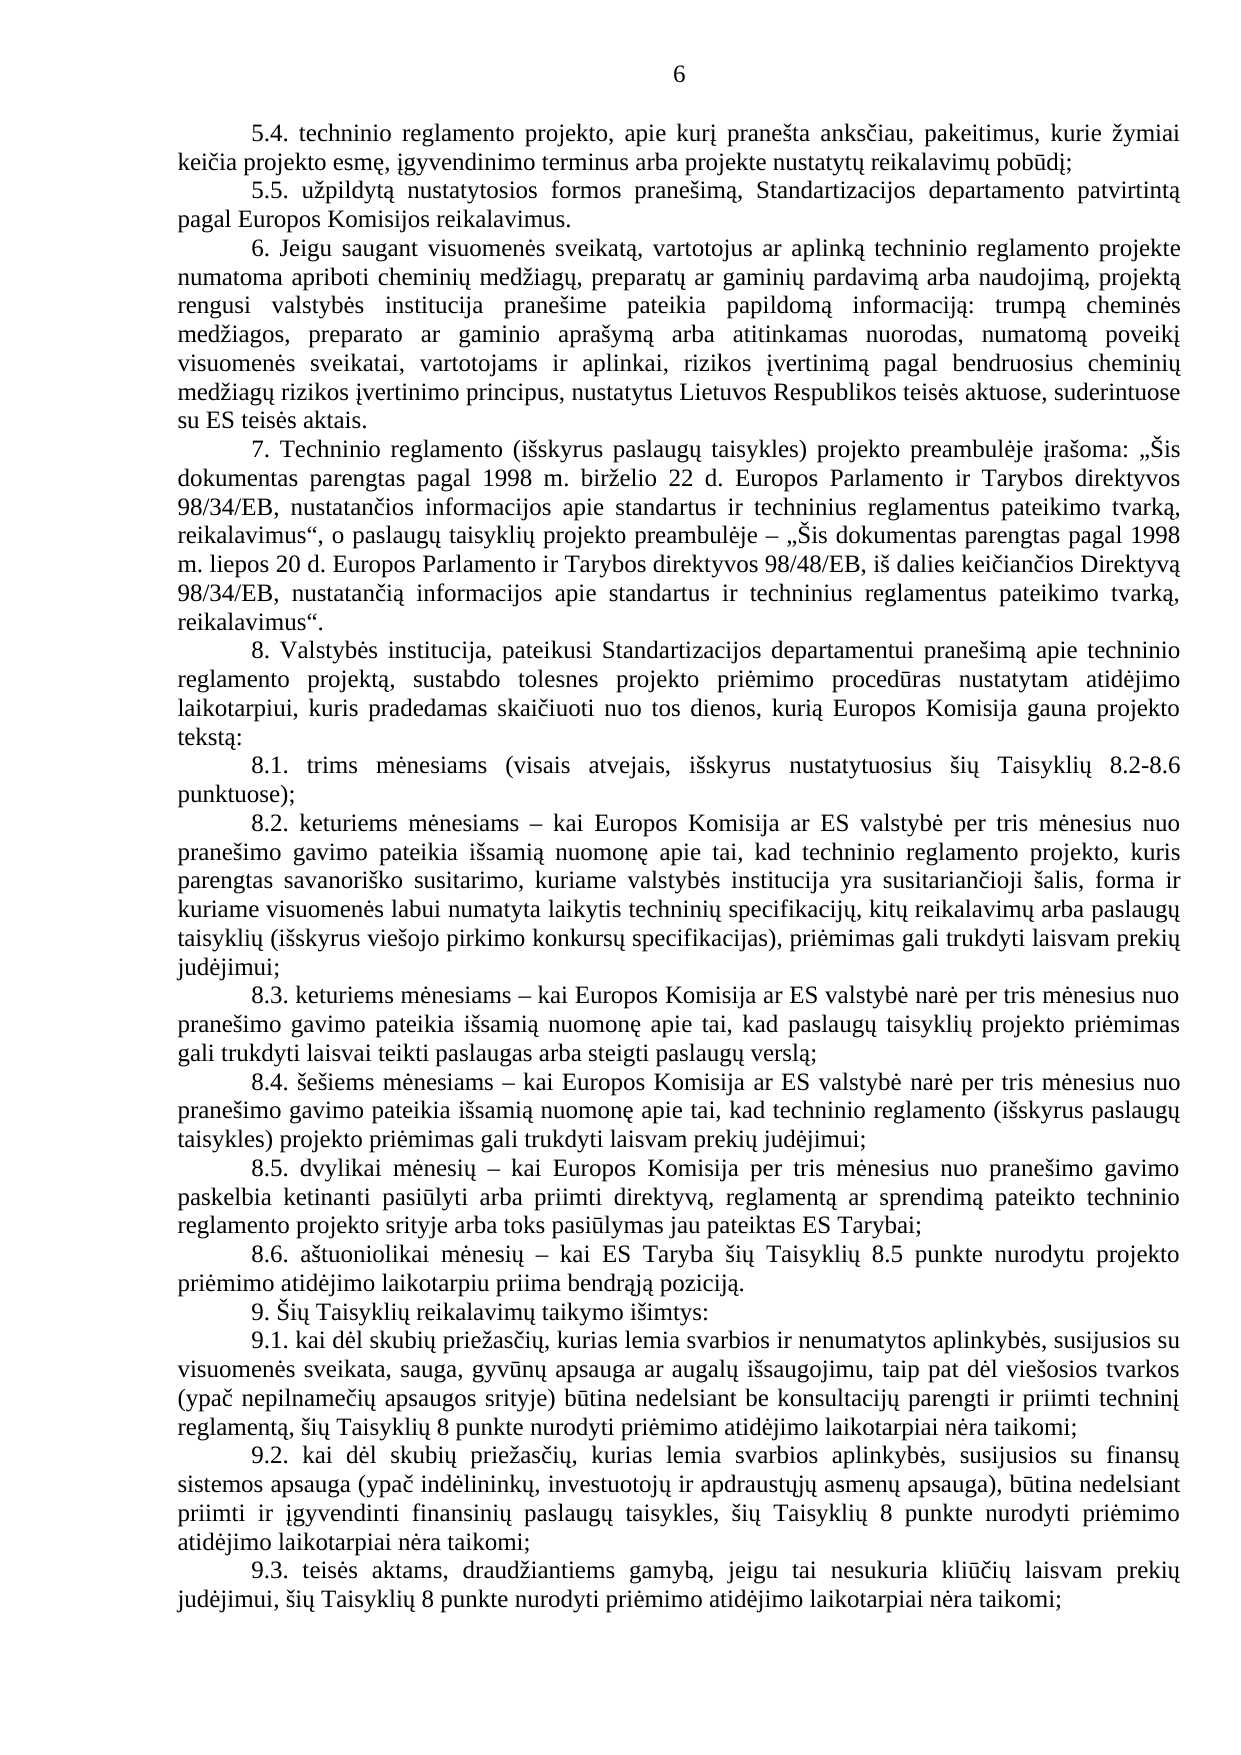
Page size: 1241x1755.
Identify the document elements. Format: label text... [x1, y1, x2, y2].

text 8.6. aštuoniolikai mėnesių – kai ES Taryba šių Taisyklių 8.5 punkte nurodytu projekto priėmimo atidėjimo laikotarpiu priima bendrąją poziciją. [177, 1239, 1181, 1297]
text 8.5. dvylikai mėnesių – kai Europos Komisija per tris mėnesius nuo pranešimo gavimo paskelbia ketinanti pasiūlyti arba priimti direktyvą, reglamentą ar sprendimą pateikto techninio reglamento projekto srityje arba toks pasiūlymas jau pateiktas ES Tarybai; [177, 1153, 1181, 1239]
text 9.1. kai dėl skubių priežasčių, kurias lemia svarbios ir nenumatytos aplinkybės, susijusios su visuomenės sveikata, sauga, gyvūnų apsauga ar augalų išsaugojimu, taip pat dėl viešosios tvarkos (ypač nepilnamečių apsaugos srityje) būtina nedelsiant be konsultacijų parengti ir priimti techninį reglamentą, šių Taisyklių 8 punkte nurodyti priėmimo atidėjimo laikotarpiai nėra taikomi; [177, 1326, 1181, 1441]
text 9. Šių Taisyklių reikalavimų taikymo išimtys: [177, 1297, 1181, 1326]
text 8.3. keturiems mėnesiams – kai Europos Komisija ar ES valstybė narė per tris mėnesius nuo pranešimo gavimo pateikia išsamią nuomonę apie tai, kad paslaugų taisyklių projekto priėmimas gali trukdyti laisvai teikti paslaugas arba steigti paslaugų verslą; [177, 981, 1181, 1067]
text 8.1. trims mėnesiams (visais atvejais, išskyrus nustatytuosius šių Taisyklių 8.2-8.6 punktuose); [177, 751, 1181, 808]
text 9.3. teisės aktams, draudžiantiems gamybą, jeigu tai nesukuria kliūčių laisvam prekių judėjimui, šių Taisyklių 8 punkte nurodyti priėmimo atidėjimo laikotarpiai nėra taikomi; [177, 1556, 1181, 1613]
text 7. Techninio reglamento (išskyrus paslaugų taisykles) projekto preambulėje įrašoma: „Šis dokumentas parengtas pagal 1998 m. birželio 22 d. Europos Parlamento ir Tarybos direktyvos 98/34/EB, nustatančios informacijos apie standartus ir techninius reglamentus pateikimo tvarką, reikalavimus“, o paslaugų taisyklių projekto preambulėje – „Šis dokumentas parengtas pagal 1998 m. liepos 20 d. Europos Parlamento ir Tarybos direktyvos 98/48/EB, iš dalies keičiančios Direktyvą 98/34/EB, nustatančią informacijos apie standartus ir techninius reglamentus pateikimo tvarką, reikalavimus“. [177, 434, 1181, 636]
text 5.4. techninio reglamento projekto, apie kurį pranešta anksčiau, pakeitimus, kurie žymiai keičia projekto esmę, įgyvendinimo terminus arba projekte nustatytų reikalavimų pobūdį; [177, 118, 1181, 176]
text 6. Jeigu saugant visuomenės sveikatą, vartotojus ar aplinką techninio reglamento projekte numatoma apriboti cheminių medžiagų, preparatų ar gaminių pardavimą arba naudojimą, projektą rengusi valstybės institucija pranešime pateikia papildomą informaciją: trumpą cheminės medžiagos, preparato ar gaminio aprašymą arba atitinkamas nuorodas, numatomą poveikį visuomenės sveikatai, vartotojams ir aplinkai, rizikos įvertinimą pagal bendruosius cheminių medžiagų rizikos įvertinimo principus, nustatytus Lietuvos Respublikos teisės aktuose, suderintuose su ES teisės aktais. [177, 233, 1181, 434]
text 9.2. kai dėl skubių priežasčių, kurias lemia svarbios aplinkybės, susijusios su finansų sistemos apsauga (ypač indėlininkų, investuotojų ir apdraustųjų asmenų apsauga), būtina nedelsiant priimti ir įgyvendinti finansinių paslaugų taisykles, šių Taisyklių 8 punkte nurodyti priėmimo atidėjimo laikotarpiai nėra taikomi; [177, 1441, 1181, 1556]
text 8.4. šešiems mėnesiams – kai Europos Komisija ar ES valstybė narė per tris mėnesius nuo pranešimo gavimo pateikia išsamią nuomonę apie tai, kad techninio reglamento (išskyrus paslaugų taisykles) projekto priėmimas gali trukdyti laisvam prekių judėjimui; [177, 1067, 1181, 1153]
text 8. Valstybės institucija, pateikusi Standartizacijos departamentui pranešimą apie techninio reglamento projektą, sustabdo tolesnes projekto priėmimo procedūras nustatytam atidėjimo laikotarpiui, kuris pradedamas skaičiuoti nuo tos dienos, kurią Europos Komisija gauna projekto tekstą: [177, 636, 1181, 751]
text 8.2. keturiems mėnesiams – kai Europos Komisija ar ES valstybė per tris mėnesius nuo pranešimo gavimo pateikia išsamią nuomonę apie tai, kad techninio reglamento projekto, kuris parengtas savanoriško susitarimo, kuriame valstybės institucija yra susitariančioji šalis, forma ir kuriame visuomenės labui numatyta laikytis techninių specifikacijų, kitų reikalavimų arba paslaugų taisyklių (išskyrus viešojo pirkimo konkursų specifikacijas), priėmimas gali trukdyti laisvam prekių judėjimui; [177, 808, 1181, 981]
text 5.5. užpildytą nustatytosios formos pranešimą, Standartizacijos departamento patvirtintą pagal Europos Komisijos reikalavimus. [177, 176, 1181, 233]
